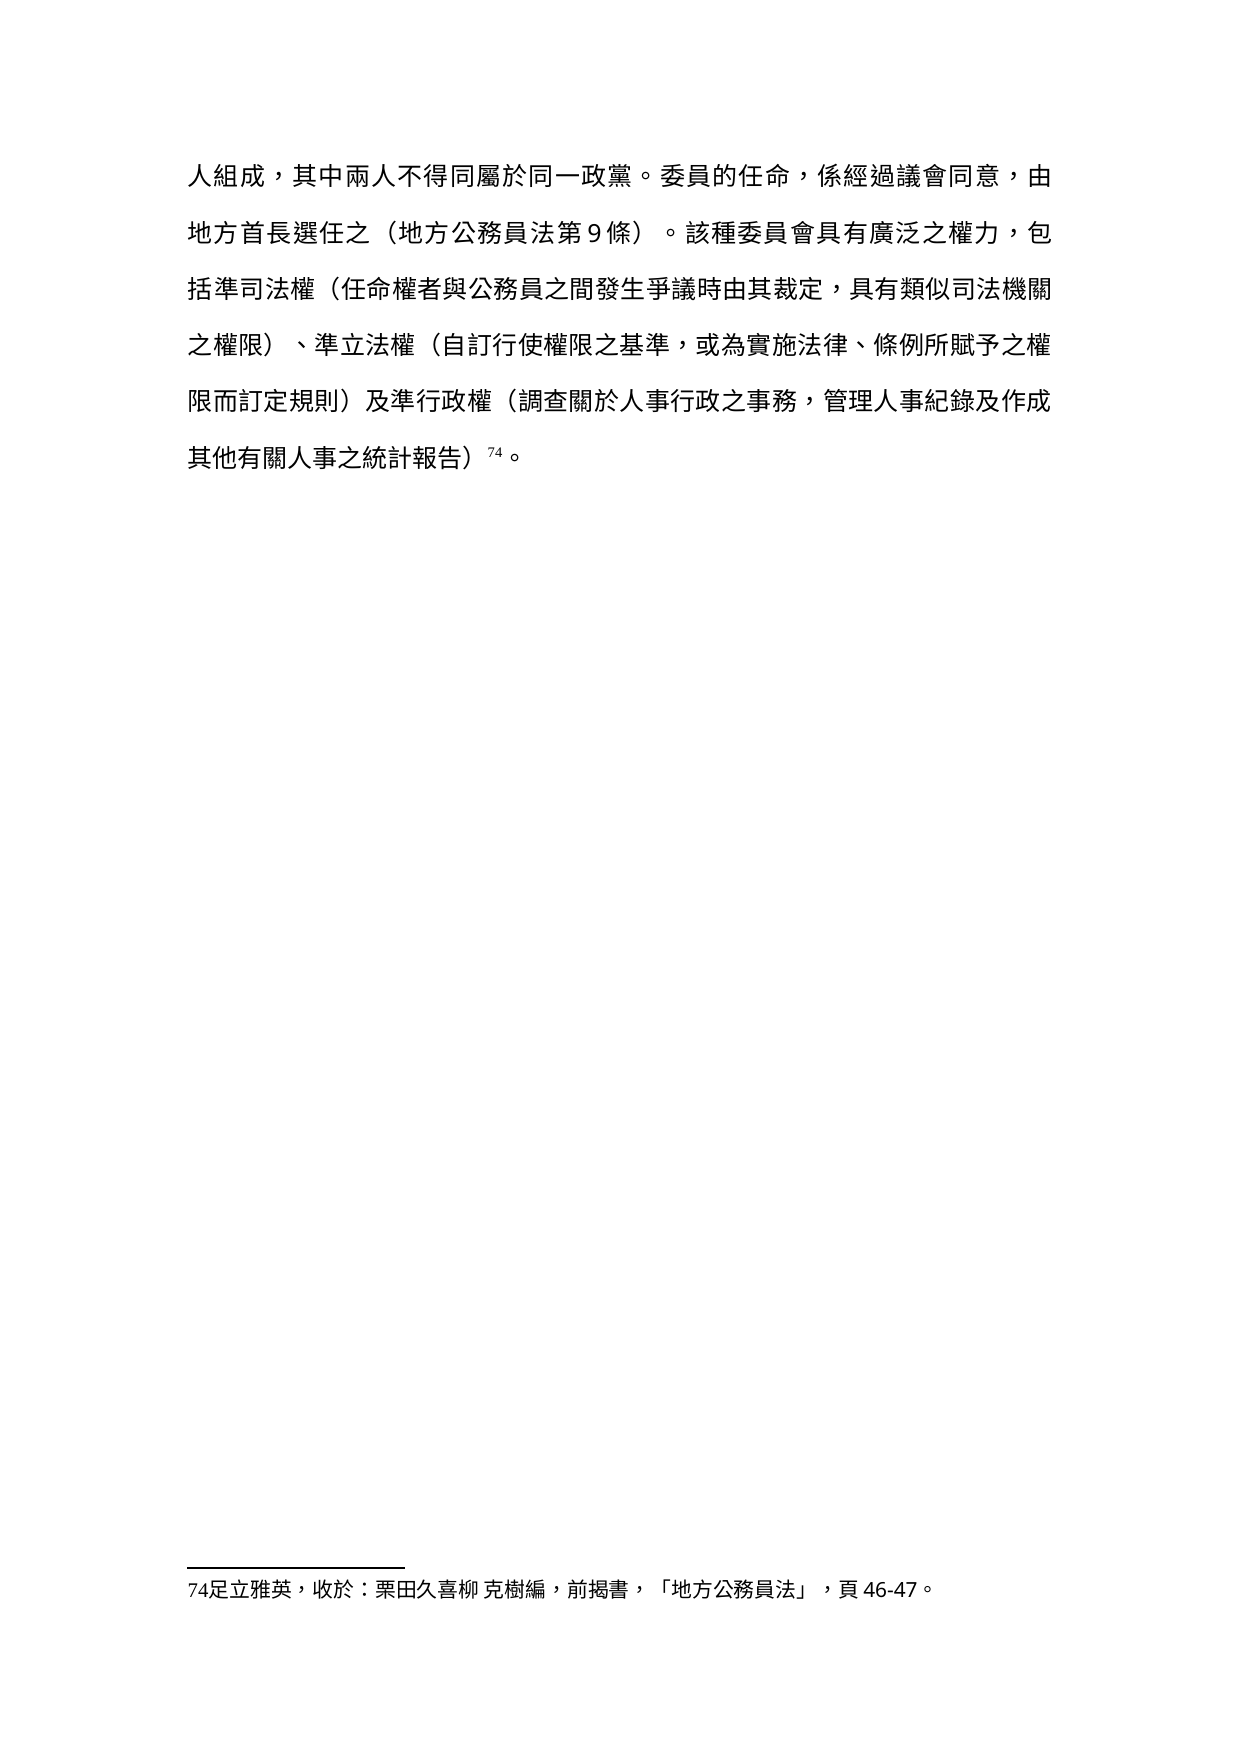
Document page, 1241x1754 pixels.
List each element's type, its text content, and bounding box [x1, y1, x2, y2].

text 人組成，其中兩人不得同屬於同一政黨。委員的任命，係經過議會同意，由地方首長選任之（地方公務員法第9條）。該種委員會具有廣泛之權力，包括準司法權（任命權者與公務員之間發生爭議時由其裁定，具有類似司法機關之權限）、準立法權（自訂行使權限之基準，或為實施法律、條例所賦予之權限而訂定規則）及準行政權（調查關於人事行政之事務，管理人事紀錄及作成其他有關人事之統計報告）。 [187, 150, 1053, 469]
text 足立雅英，收於：栗田久喜柳 克樹編，前揭書，「地方公務員法」，頁46-47。 [187, 1574, 1053, 1604]
